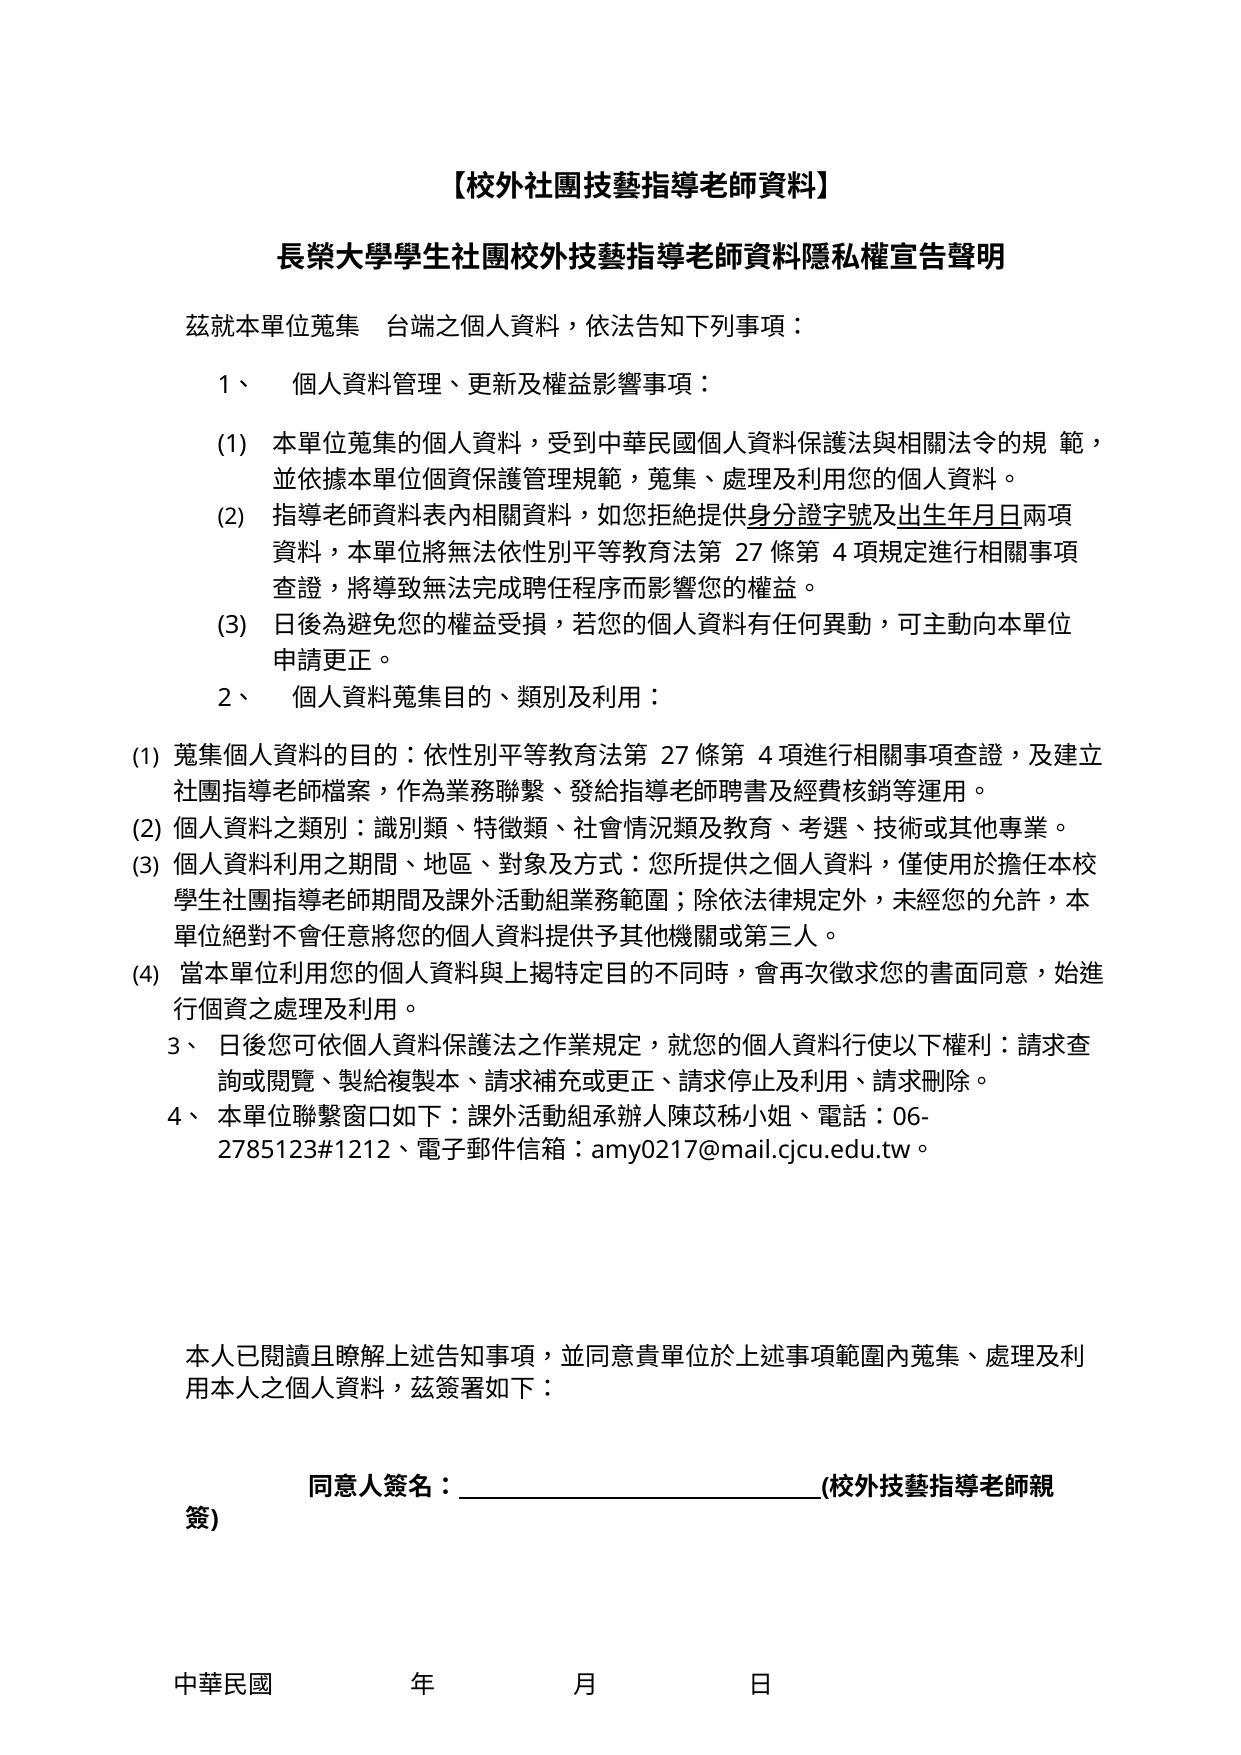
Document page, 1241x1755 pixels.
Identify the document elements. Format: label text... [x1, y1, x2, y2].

list 當本單位利用您的個人資料與上揭特定目的不同時，會再次徵求您的書面同意，始進行個資之處理及利用。 [132, 953, 1109, 1026]
list 本單位聯繫窗口如下：課外活動組承辦人陳苡秭小姐、電話：06-2785123#1212、電子郵件信箱：amy0217@mail.cjcu.edu.tw。 [167, 1098, 1109, 1166]
list 日後您可依個人資料保護法之作業規定，就您的個人資料行使以下權利：請求查詢或閱覽、製給複製本、請求補充或更正、請求停止及利用、請求刪除。 [167, 1026, 1109, 1098]
text 中華民國 年 月 日 [173, 1664, 1109, 1701]
list 個人資料管理、更新及權益影響事項： [217, 364, 811, 401]
text 【校外社團技藝指導老師資料】 [173, 162, 1109, 205]
list 指導老師資料表內相關資料，如您拒絶提供身分證字號及出生年月日兩項資料，本單位將無法依性別平等教育法第 27 條第 4 項規定進行相關事項查證，將導致無法完成聘任程序而影響您的權益。 [217, 496, 1094, 604]
list 日後為避免您的權益受損，若您的個人資料有任何異動，可主動向本單位 申請更正。 [217, 604, 1094, 677]
list 蒐集個人資料的目的：依性別平等教育法第 27 條第 4 項進行相關事項查證，及建立社團指導老師檔案，作為業務聯繫、發給指導老師聘書及經費核銷等運用。 [132, 736, 1109, 808]
text 茲就本單位蒐集 台端之個人資料，依法告知下列事項： [185, 306, 811, 342]
list 個人資料利用之期間、地區、對象及方式：您所提供之個人資料，僅使用於擔任本校學生社團指導老師期間及課外活動組業務範圍；除依法律規定外，未經您的允許，本單位絕對不會任意將您的個人資料提供予其他機關或第三人。 [132, 844, 1109, 953]
text 長榮大學學生社團校外技藝指導老師資料隱私權宣告聲明 [173, 236, 1109, 276]
text 同意人簽名： (校外技藝指導老師親簽) [185, 1469, 1086, 1534]
text 本人已閱讀且瞭解上述告知事項，並同意貴單位於上述事項範圍內蒐集、處理及利用本人之個人資料，茲簽署如下： [185, 1339, 1086, 1404]
list 本單位蒐集的個人資料，受到中華民國個人資料保護法與相關法令的規 範，並依據本單位個資保護管理規範，蒐集、處理及利用您的個人資料。 [217, 423, 1094, 496]
list 個人資料蒐集目的、類別及利用： [217, 677, 811, 713]
list 個人資料之類別：識別類、特徵類、社會情況類及教育、考選、技術或其他專業。 [132, 808, 1109, 844]
